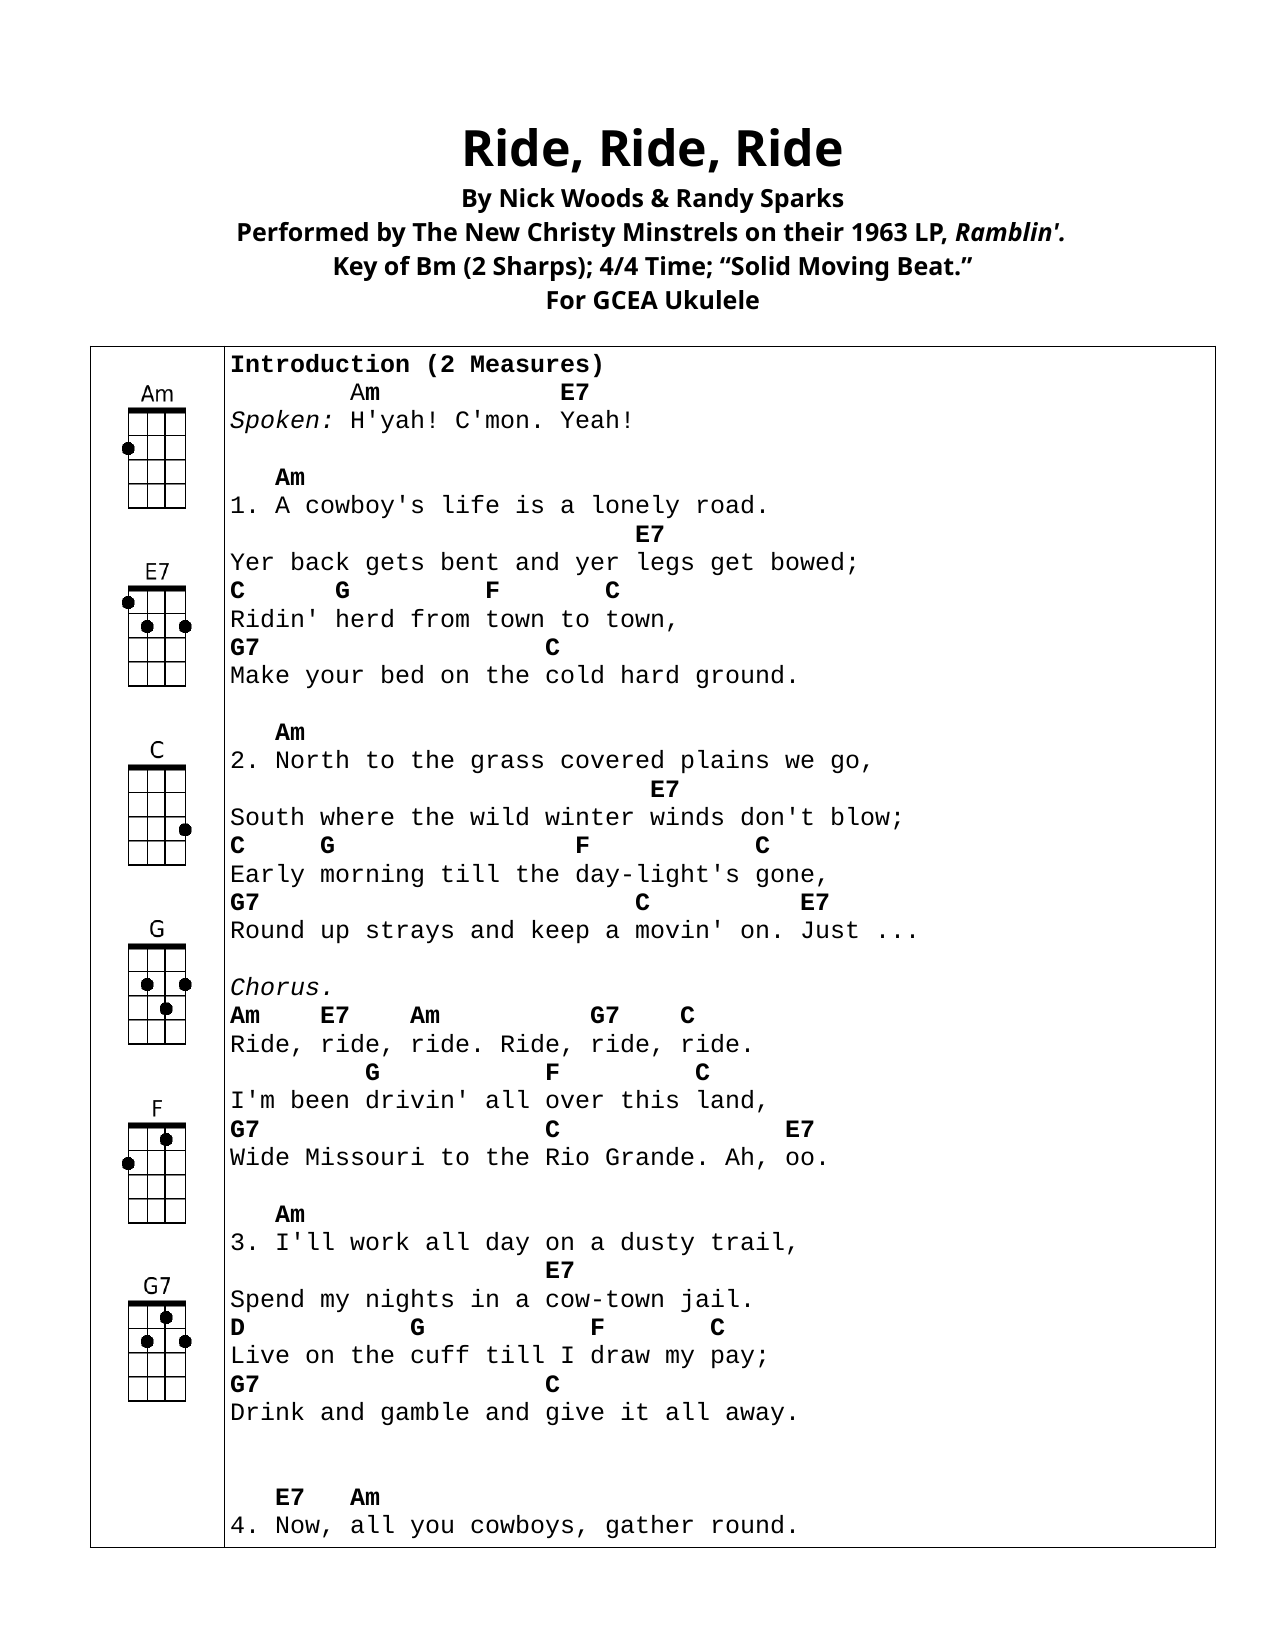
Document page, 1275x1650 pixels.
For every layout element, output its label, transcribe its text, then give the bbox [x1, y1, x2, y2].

text Ride, Ride, Ride [90, 112, 1215, 181]
text For GCEA Ukulele [90, 283, 1215, 317]
picture [100, 1095, 214, 1246]
table_header [91, 347, 224, 1547]
picture [100, 916, 214, 1067]
picture [100, 1273, 214, 1424]
picture [100, 558, 214, 709]
text By Nick Woods & Randy Sparks [90, 181, 1215, 215]
picture [100, 380, 214, 531]
text Key of Bm (2 Sharps); 4/4 Time; “Solid Moving Beat.” [90, 249, 1215, 283]
table_header Introduction (2 Measures) Am E7 Spoken: H'yah! C'mon. Yeah! Am 1. A cowboy's life is a lonely road. E7 Yer back gets bent and yer legs get bowed; C G F C Ridin' herd from town to town, G7 C Make your bed on the cold hard ground. Am 2. North to the grass covered plains we go, E7 South where the wild winter winds don't blow; C G F C Early morning till the day-light's gone, G7 C E7 Round up strays and keep a movin' on. Just ... Chorus. Am E7 Am G7 C Ride, ride, ride. Ride, ride, ride. G F C I'm been drivin' all over this land, G7 C E7 Wide Missouri to the Rio Grande. Ah, oo. Am 3. I'll work all day on a dusty trail, E7 Spend my nights in a cow-town jail. D G F C Live on the cuff till I draw my pay; G7 C Drink and gamble and give it all away. E7 Am 4. Now, all you cowboys, gather round. [225, 347, 1215, 1547]
picture [100, 737, 214, 888]
text Performed by The New Christy Minstrels on their 1963 LP, Ramblin'. [90, 215, 1215, 249]
